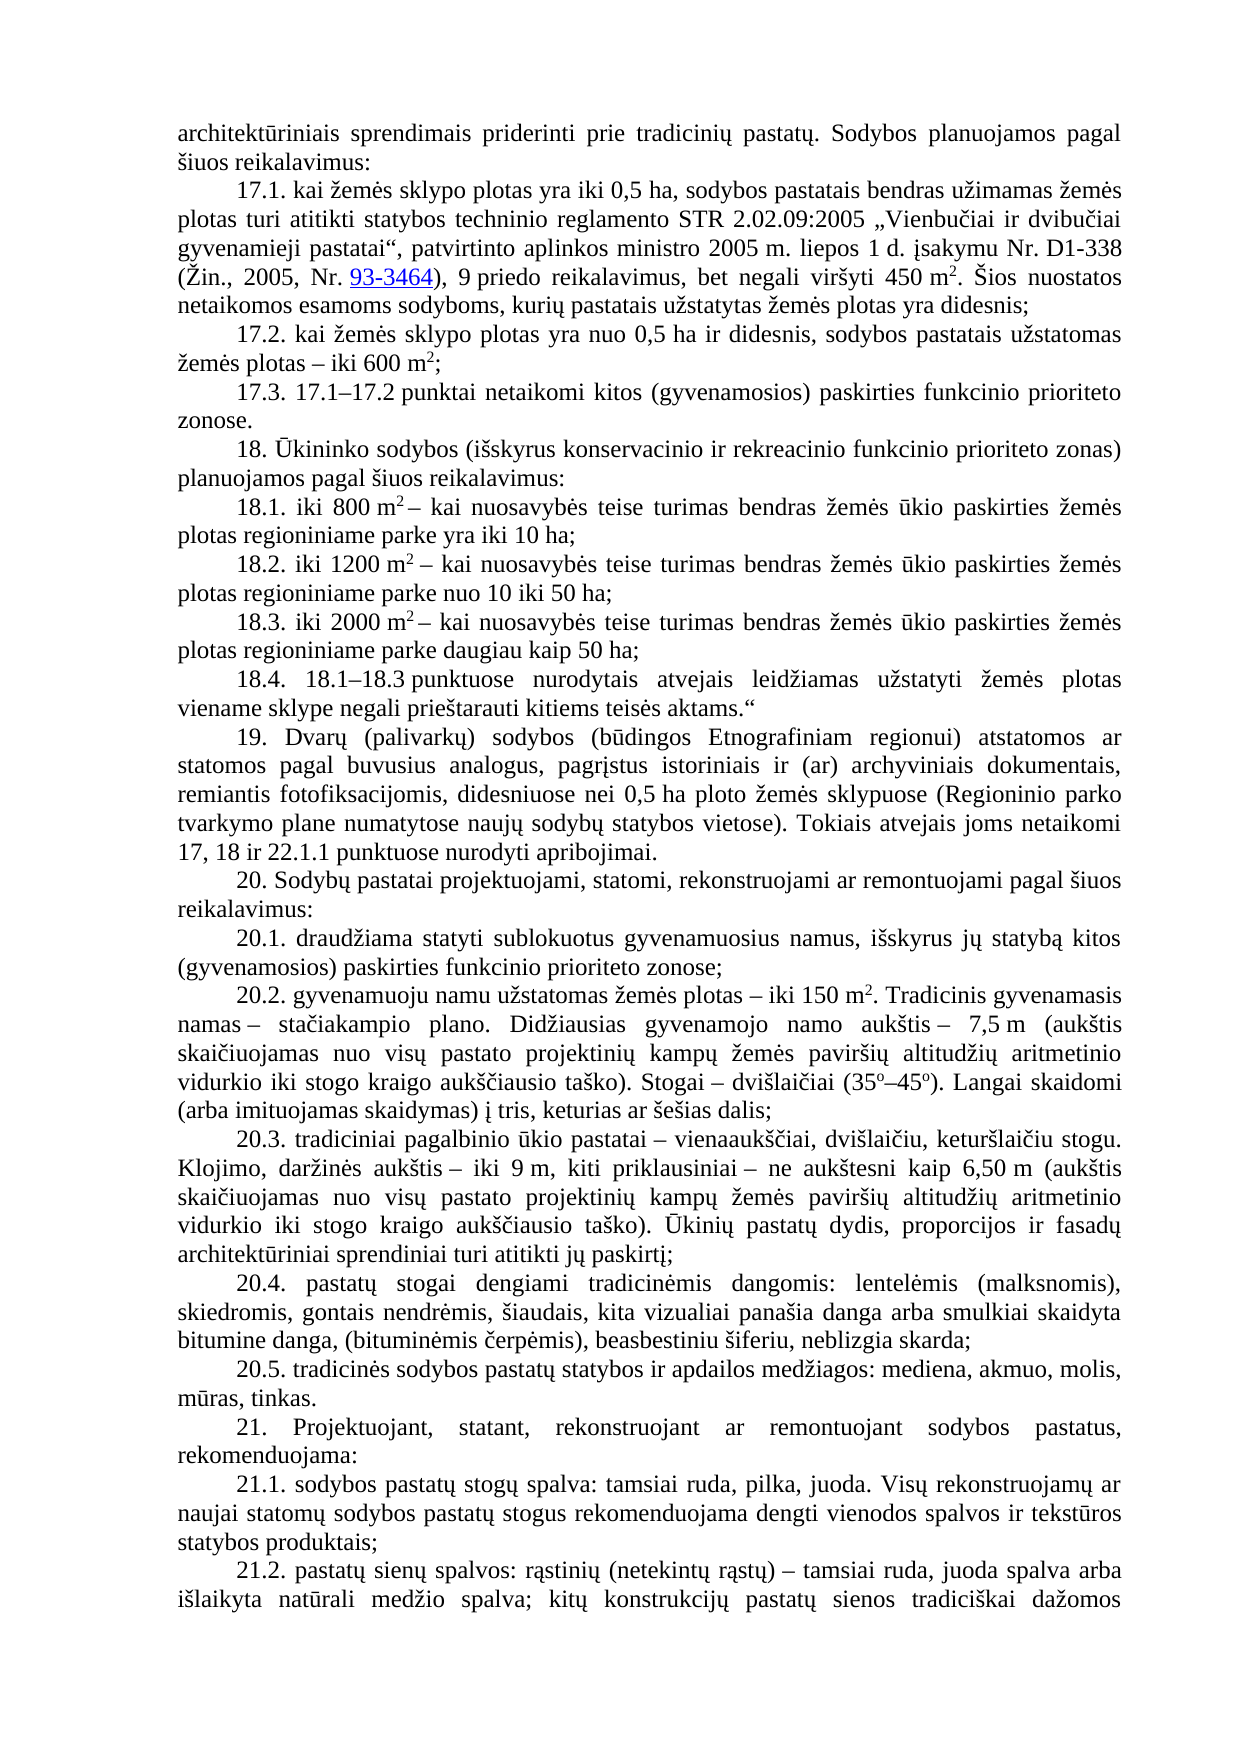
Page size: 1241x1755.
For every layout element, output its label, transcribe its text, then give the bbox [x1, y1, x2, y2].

text 20.2. gyvenamuoju namu užstatomas žemės plotas – iki 150 m2. Tradicinis gyvenamasis namas – stačiakampio plano. Didžiausias gyvenamojo namo aukštis – 7,5 m (aukštis skaičiuojamas nuo visų pastato projektinių kampų žemės paviršių altitudžių aritmetinio vidurkio iki stogo kraigo aukščiausio taško). Stogai – dvišlaičiai (35o–45o). Langai skaidomi (arba imituojamas skaidymas) į tris, keturias ar šešias dalis; [177, 981, 1122, 1124]
text 20.4. pastatų stogai dengiami tradicinėmis dangomis: lentelėmis (malksnomis), skiedromis, gontais nendrėmis, šiaudais, kita vizualiai panašia danga arba smulkiai skaidyta bitumine danga, (bituminėmis čerpėmis), beasbestiniu šiferiu, neblizgia skarda; [177, 1268, 1122, 1354]
text 21.1. sodybos pastatų stogų spalva: tamsiai ruda, pilka, juoda. Visų rekonstruojamų ar naujai statomų sodybos pastatų stogus rekomenduojama dengti vienodos spalvos ir tekstūros statybos produktais; [177, 1469, 1122, 1556]
text 17.3. 17.1–17.2 punktai netaikomi kitos (gyvenamosios) paskirties funkcinio prioriteto zonose. [177, 377, 1122, 434]
text 20.3. tradiciniai pagalbinio ūkio pastatai – vienaaukščiai, dvišlaičiu, keturšlaičiu stogu. Klojimo, daržinės aukštis – iki 9 m, kiti priklausiniai – ne aukštesni kaip 6,50 m (aukštis skaičiuojamas nuo visų pastato projektinių kampų žemės paviršių altitudžių aritmetinio vidurkio iki stogo kraigo aukščiausio taško). Ūkinių pastatų dydis, proporcijos ir fasadų architektūriniai sprendiniai turi atitikti jų paskirtį; [177, 1124, 1122, 1268]
text 18.1. iki 800 m2 – kai nuosavybės teise turimas bendras žemės ūkio paskirties žemės plotas regioniniame parke yra iki 10 ha; [177, 492, 1122, 549]
text 21. Projektuojant, statant, rekonstruojant ar remontuojant sodybos pastatus, rekomenduojama: [177, 1412, 1122, 1469]
text 20. Sodybų pastatai projektuojami, statomi, rekonstruojami ar remontuojami pagal šiuos reikalavimus: [177, 866, 1122, 923]
text 19. Dvarų (palivarkų) sodybos (būdingos Etnografiniam regionui) atstatomos ar statomos pagal buvusius analogus, pagrįstus istoriniais ir (ar) archyviniais dokumentais, remiantis fotofiksacijomis, didesniuose nei 0,5 ha ploto žemės sklypuose (Regioninio parko tvarkymo plane numatytose naujų sodybų statybos vietose). Tokiais atvejais joms netaikomi 17, 18 ir 22.1.1 punktuose nurodyti apribojimai. [177, 722, 1122, 866]
text 18. Ūkininko sodybos (išskyrus konservacinio ir rekreacinio funkcinio prioriteto zonas) planuojamos pagal šiuos reikalavimus: [177, 434, 1122, 492]
text 20.1. draudžiama statyti sublokuotus gyvenamuosius namus, išskyrus jų statybą kitos (gyvenamosios) paskirties funkcinio prioriteto zonose; [177, 923, 1122, 981]
text 18.4. 18.1–18.3 punktuose nurodytais atvejais leidžiamas užstatyti žemės plotas viename sklype negali prieštarauti kitiems teisės aktams.“ [177, 664, 1122, 722]
text 18.3. iki 2000 m2 – kai nuosavybės teise turimas bendras žemės ūkio paskirties žemės plotas regioniniame parke daugiau kaip 50 ha; [177, 607, 1122, 664]
text 17.2. kai žemės sklypo plotas yra nuo 0,5 ha ir didesnis, sodybos pastatais užstatomas žemės plotas – iki 600 m2; [177, 319, 1122, 377]
text architektūriniais sprendimais priderinti prie tradicinių pastatų. Sodybos planuojamos pagal šiuos reikalavimus: [177, 118, 1122, 176]
text 20.5. tradicinės sodybos pastatų statybos ir apdailos medžiagos: mediena, akmuo, molis, mūras, tinkas. [177, 1354, 1122, 1412]
text 17.1. kai žemės sklypo plotas yra iki 0,5 ha, sodybos pastatais bendras užimamas žemės plotas turi atitikti statybos techninio reglamento STR 2.02.09:2005 „Vienbučiai ir dvibučiai gyvenamieji pastatai“, patvirtinto aplinkos ministro 2005 m. liepos 1 d. įsakymu Nr. D1-338 (Žin., 2005, Nr. 93-3464), 9 priedo reikalavimus, bet negali viršyti 450 m2. Šios nuostatos netaikomos esamoms sodyboms, kurių pastatais užstatytas žemės plotas yra didesnis; [177, 176, 1122, 319]
text 18.2. iki 1200 m2 – kai nuosavybės teise turimas bendras žemės ūkio paskirties žemės plotas regioniniame parke nuo 10 iki 50 ha; [177, 549, 1122, 607]
text 21.2. pastatų sienų spalvos: rąstinių (netekintų rąstų) – tamsiai ruda, juoda spalva arba išlaikyta natūrali medžio spalva; kitų konstrukcijų pastatų sienos tradiciškai dažomos [177, 1556, 1122, 1613]
